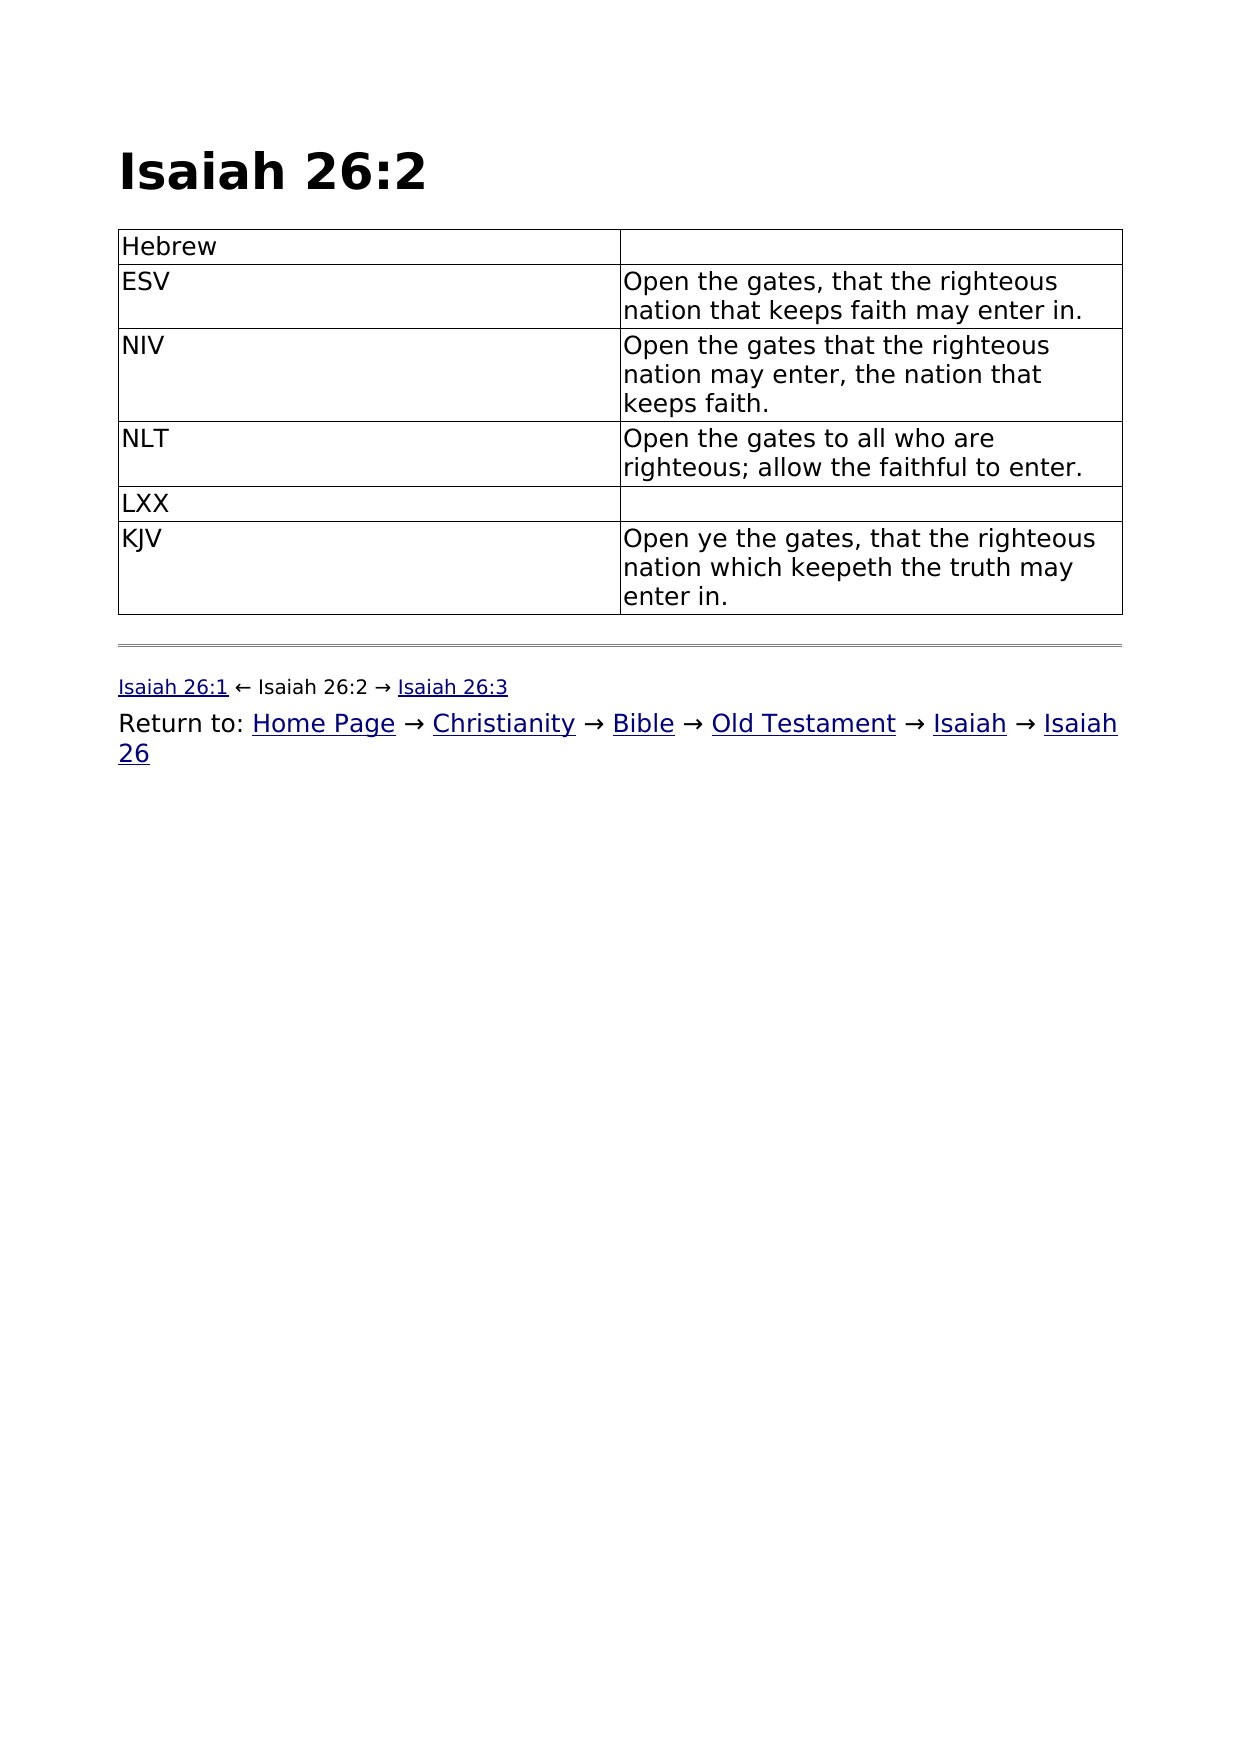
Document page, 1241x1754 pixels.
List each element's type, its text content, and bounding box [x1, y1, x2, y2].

table_cell ESV [119, 265, 620, 328]
table_cell NIV [119, 329, 620, 421]
text Return to: Home Page → Christianity → Bible → Old Testament → Isaiah → Isaiah 26 [118, 709, 1122, 768]
table_header Hebrew [119, 230, 620, 264]
table_cell Open the gates to all who are righteous; allow the faithful to enter. [621, 422, 1122, 486]
table_cell NLT [119, 422, 620, 486]
table_cell Open the gates, that the righteous nation that keeps faith may enter in. [621, 265, 1122, 328]
table_cell [621, 487, 1122, 521]
text Isaiah 26:1 ← Isaiah 26:2 → Isaiah 26:3 [118, 676, 1122, 709]
table_cell LXX [119, 487, 620, 521]
subtitle Isaiah 26:2 [118, 143, 1122, 201]
table_cell Open ye the gates, that the righteous nation which keepeth the truth may enter in. [621, 522, 1122, 614]
table_header [621, 230, 1122, 264]
table_cell Open the gates that the righteous nation may enter, the nation that keeps faith. [621, 329, 1122, 421]
table_cell KJV [119, 522, 620, 614]
